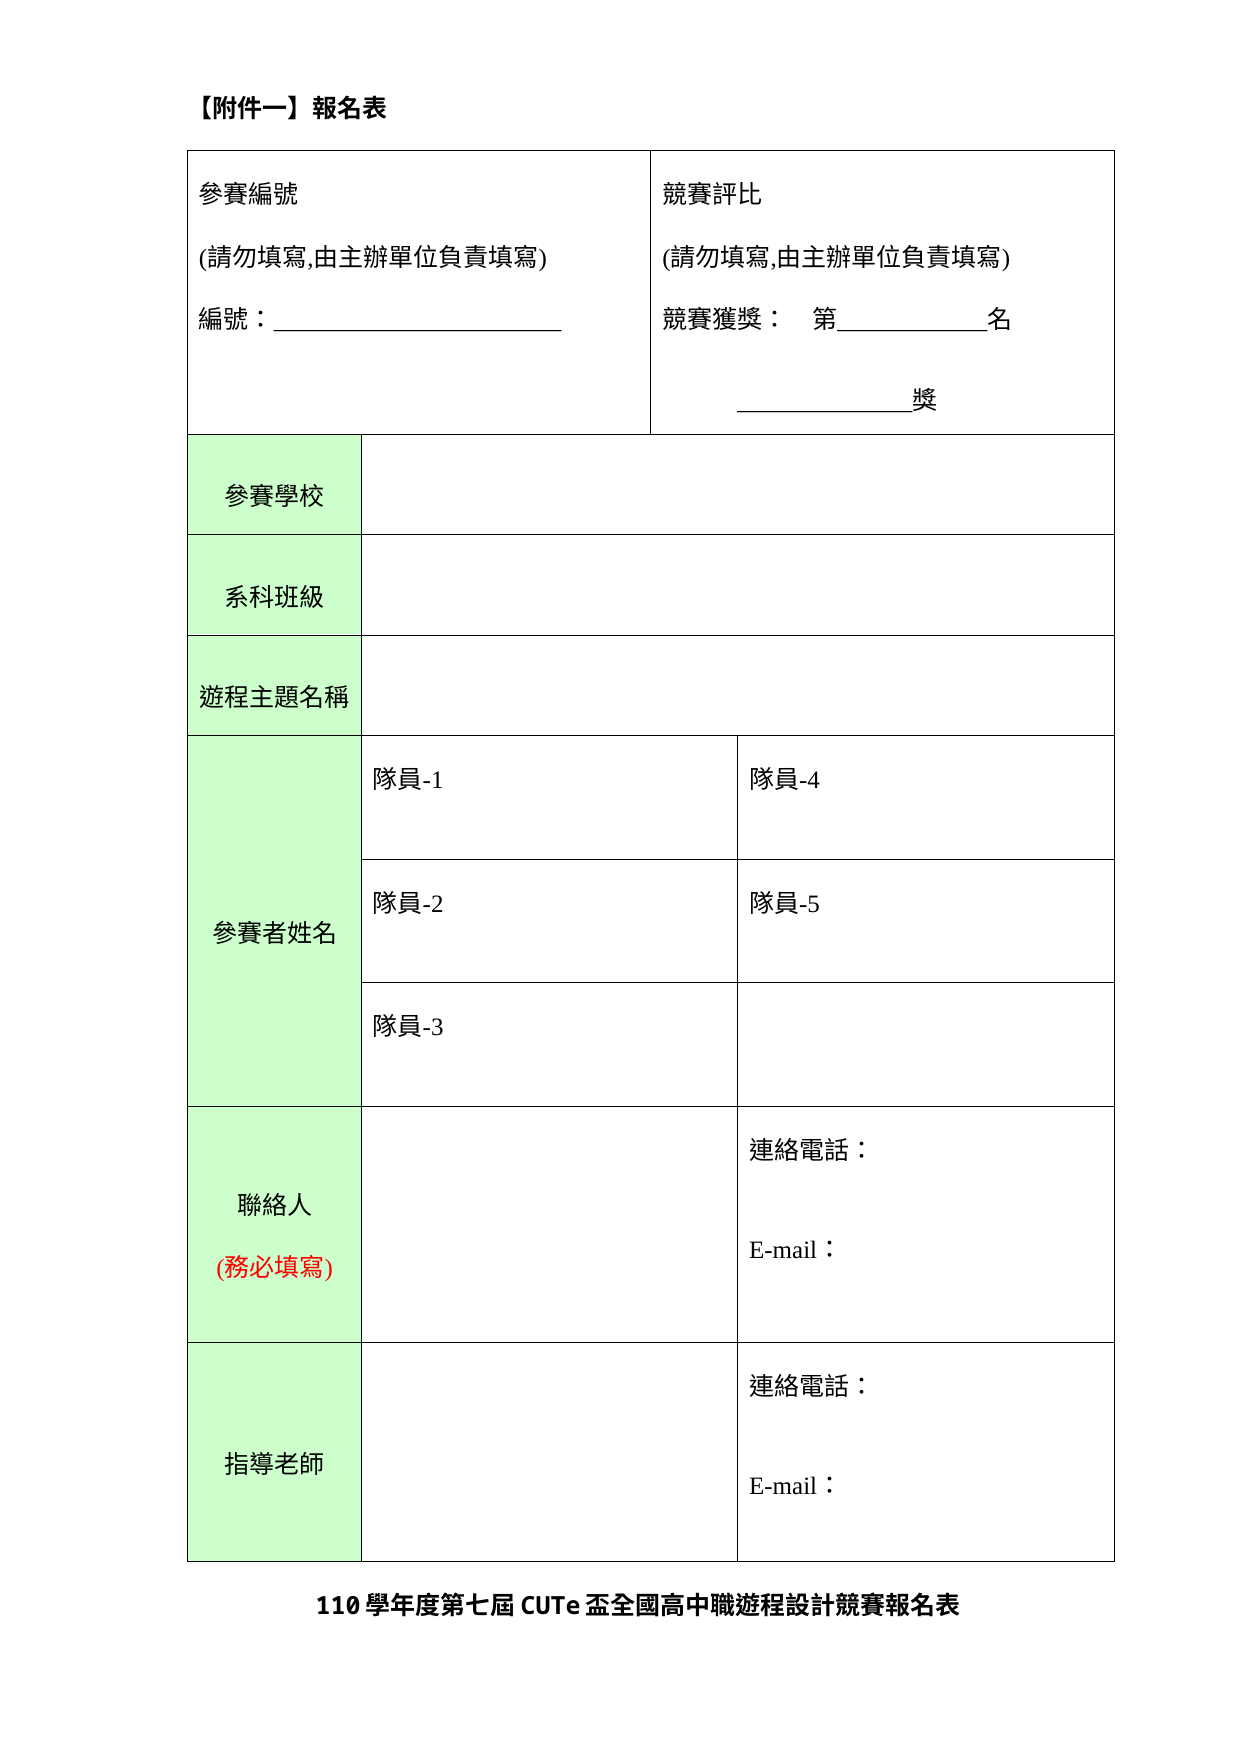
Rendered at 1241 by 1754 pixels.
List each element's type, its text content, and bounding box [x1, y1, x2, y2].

table_cell 參賽學校 [188, 435, 361, 534]
table_cell 隊員-5 [738, 860, 1114, 982]
table_cell 隊員-2 [362, 860, 737, 982]
table_cell 隊員-3 [362, 983, 737, 1106]
table_cell 連絡電話： E-mail： [738, 1343, 1114, 1561]
table_cell [362, 636, 1114, 735]
table_cell 指導老師 [188, 1343, 361, 1561]
table_cell [362, 1343, 737, 1561]
table_cell [362, 535, 1114, 634]
table_cell 系科班級 [188, 535, 361, 634]
table_cell 連絡電話： E-mail： [738, 1107, 1114, 1342]
table_cell 隊員-1 [362, 736, 737, 858]
table_cell 隊員-4 [738, 736, 1114, 858]
table_header 參賽編號 (請勿填寫,由主辦單位負責填寫) 編號：_______________________ [188, 151, 650, 434]
text 110學年度第七屆CUTe盃全國高中職遊程設計競賽報名表 [173, 1562, 1103, 1624]
table_cell 遊程主題名稱 [188, 636, 361, 735]
table_cell [362, 435, 1114, 534]
table_header 競賽評比 (請勿填寫,由主辦單位負責填寫) 競賽獲獎： 第____________名 ______________獎 [651, 151, 1114, 434]
table_cell 聯絡人 (務必填寫) [188, 1107, 361, 1342]
table_cell [738, 983, 1114, 1106]
table_cell [362, 1107, 737, 1342]
table_cell 參賽者姓名 [188, 736, 361, 1106]
